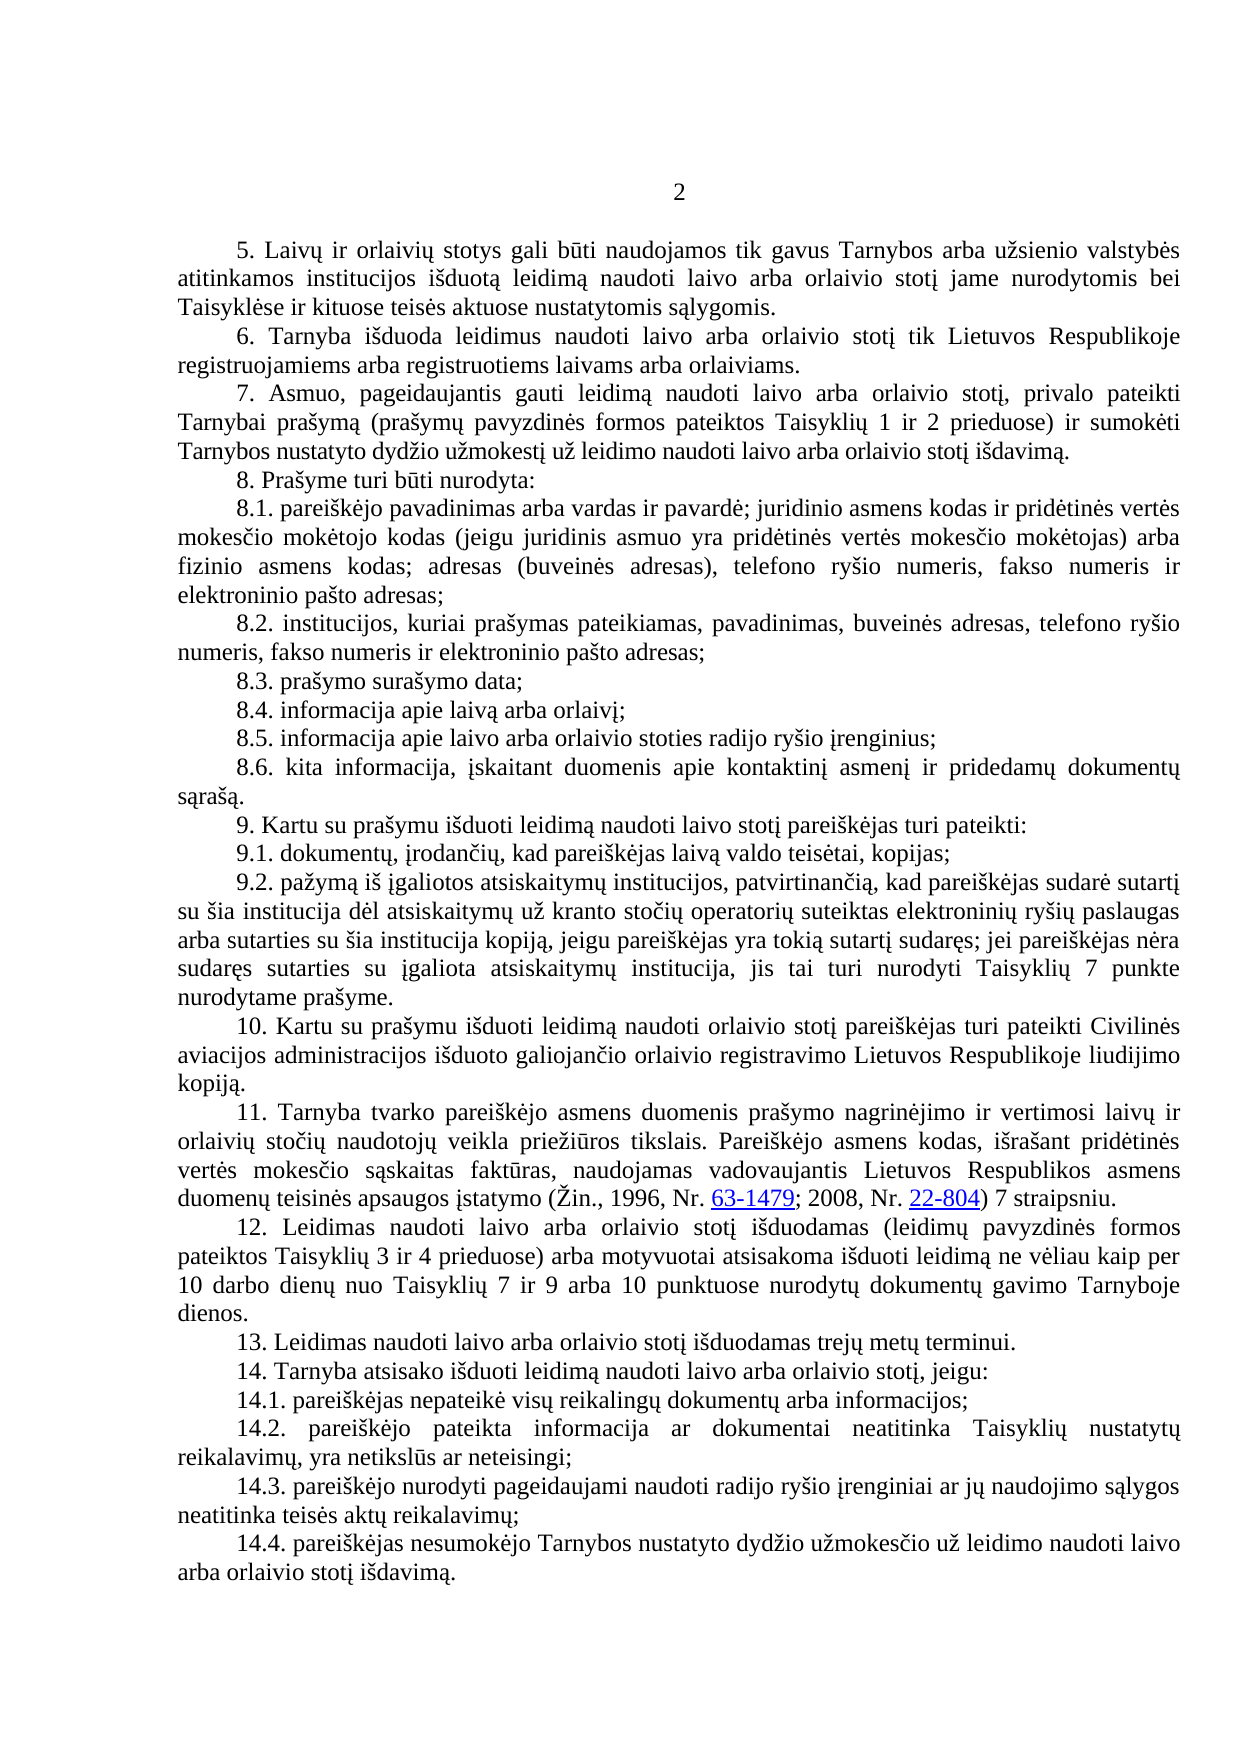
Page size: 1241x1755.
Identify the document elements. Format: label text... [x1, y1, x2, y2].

text 13. Leidimas naudoti laivo arba orlaivio stotį išduodamas trejų metų terminui. [177, 1327, 1181, 1356]
text 7. Asmuo, pageidaujantis gauti leidimą naudoti laivo arba orlaivio stotį, privalo pateikti Tarnybai prašymą (prašymų pavyzdinės formos pateiktos Taisyklių 1 ir 2 prieduose) ir sumokėti Tarnybos nustatyto dydžio užmokestį už leidimo naudoti laivo arba orlaivio stotį išdavimą. [177, 378, 1181, 465]
text 8. Prašyme turi būti nurodyta: [177, 465, 1181, 493]
text 9.2. pažymą iš įgaliotos atsiskaitymų institucijos, patvirtinančią, kad pareiškėjas sudarė sutartį su šia institucija dėl atsiskaitymų už kranto stočių operatorių suteiktas elektroninių ryšių paslaugas arba sutarties su šia institucija kopiją, jeigu pareiškėjas yra tokią sutartį sudaręs; jei pareiškėjas nėra sudaręs sutarties su įgaliota atsiskaitymų institucija, jis tai turi nurodyti Taisyklių 7 punkte nurodytame prašyme. [177, 867, 1181, 1011]
text 8.3. prašymo surašymo data; [177, 666, 1181, 695]
text 8.5. informacija apie laivo arba orlaivio stoties radijo ryšio įrenginius; [177, 723, 1181, 752]
text 12. Leidimas naudoti laivo arba orlaivio stotį išduodamas (leidimų pavyzdinės formos pateiktos Taisyklių 3 ir 4 prieduose) arba motyvuotai atsisakoma išduoti leidimą ne vėliau kaip per 10 darbo dienų nuo Taisyklių 7 ir 9 arba 10 punktuose nurodytų dokumentų gavimo Tarnyboje dienos. [177, 1212, 1181, 1327]
text 8.6. kita informacija, įskaitant duomenis apie kontaktinį asmenį ir pridedamų dokumentų sąrašą. [177, 752, 1181, 810]
text 9.1. dokumentų, įrodančių, kad pareiškėjas laivą valdo teisėtai, kopijas; [177, 838, 1181, 867]
text 8.2. institucijos, kuriai prašymas pateikiamas, pavadinimas, buveinės adresas, telefono ryšio numeris, fakso numeris ir elektroninio pašto adresas; [177, 608, 1181, 666]
text 5. Laivų ir orlaivių stotys gali būti naudojamos tik gavus Tarnybos arba užsienio valstybės atitinkamos institucijos išduotą leidimą naudoti laivo arba orlaivio stotį jame nurodytomis bei Taisyklėse ir kituose teisės aktuose nustatytomis sąlygomis. [177, 235, 1181, 321]
text 14.2. pareiškėjo pateikta informacija ar dokumentai neatitinka Taisyklių nustatytų reikalavimų, yra netikslūs ar neteisingi; [177, 1413, 1181, 1471]
text 14.4. pareiškėjas nesumokėjo Tarnybos nustatyto dydžio užmokesčio už leidimo naudoti laivo arba orlaivio stotį išdavimą. [177, 1528, 1181, 1586]
text 9. Kartu su prašymu išduoti leidimą naudoti laivo stotį pareiškėjas turi pateikti: [177, 810, 1181, 838]
text 14.3. pareiškėjo nurodyti pageidaujami naudoti radijo ryšio įrenginiai ar jų naudojimo sąlygos neatitinka teisės aktų reikalavimų; [177, 1471, 1181, 1528]
text 14.1. pareiškėjas nepateikė visų reikalingų dokumentų arba informacijos; [177, 1385, 1181, 1413]
text 10. Kartu su prašymu išduoti leidimą naudoti orlaivio stotį pareiškėjas turi pateikti Civilinės aviacijos administracijos išduoto galiojančio orlaivio registravimo Lietuvos Respublikoje liudijimo kopiją. [177, 1011, 1181, 1097]
text 8.1. pareiškėjo pavadinimas arba vardas ir pavardė; juridinio asmens kodas ir pridėtinės vertės mokesčio mokėtojo kodas (jeigu juridinis asmuo yra pridėtinės vertės mokesčio mokėtojas) arba fizinio asmens kodas; adresas (buveinės adresas), telefono ryšio numeris, fakso numeris ir elektroninio pašto adresas; [177, 493, 1181, 608]
text 14. Tarnyba atsisako išduoti leidimą naudoti laivo arba orlaivio stotį, jeigu: [177, 1356, 1181, 1385]
text 8.4. informacija apie laivą arba orlaivį; [177, 695, 1181, 723]
text 11. Tarnyba tvarko pareiškėjo asmens duomenis prašymo nagrinėjimo ir vertimosi laivų ir orlaivių stočių naudotojų veikla priežiūros tikslais. Pareiškėjo asmens kodas, išrašant pridėtinės vertės mokesčio sąskaitas faktūras, naudojamas vadovaujantis Lietuvos Respublikos asmens duomenų teisinės apsaugos įstatymo (Žin., 1996, Nr. 63-1479; 2008, Nr. 22-804) 7 straipsniu. [177, 1097, 1181, 1212]
text 6. Tarnyba išduoda leidimus naudoti laivo arba orlaivio stotį tik Lietuvos Respublikoje registruojamiems arba registruotiems laivams arba orlaiviams. [177, 321, 1181, 378]
